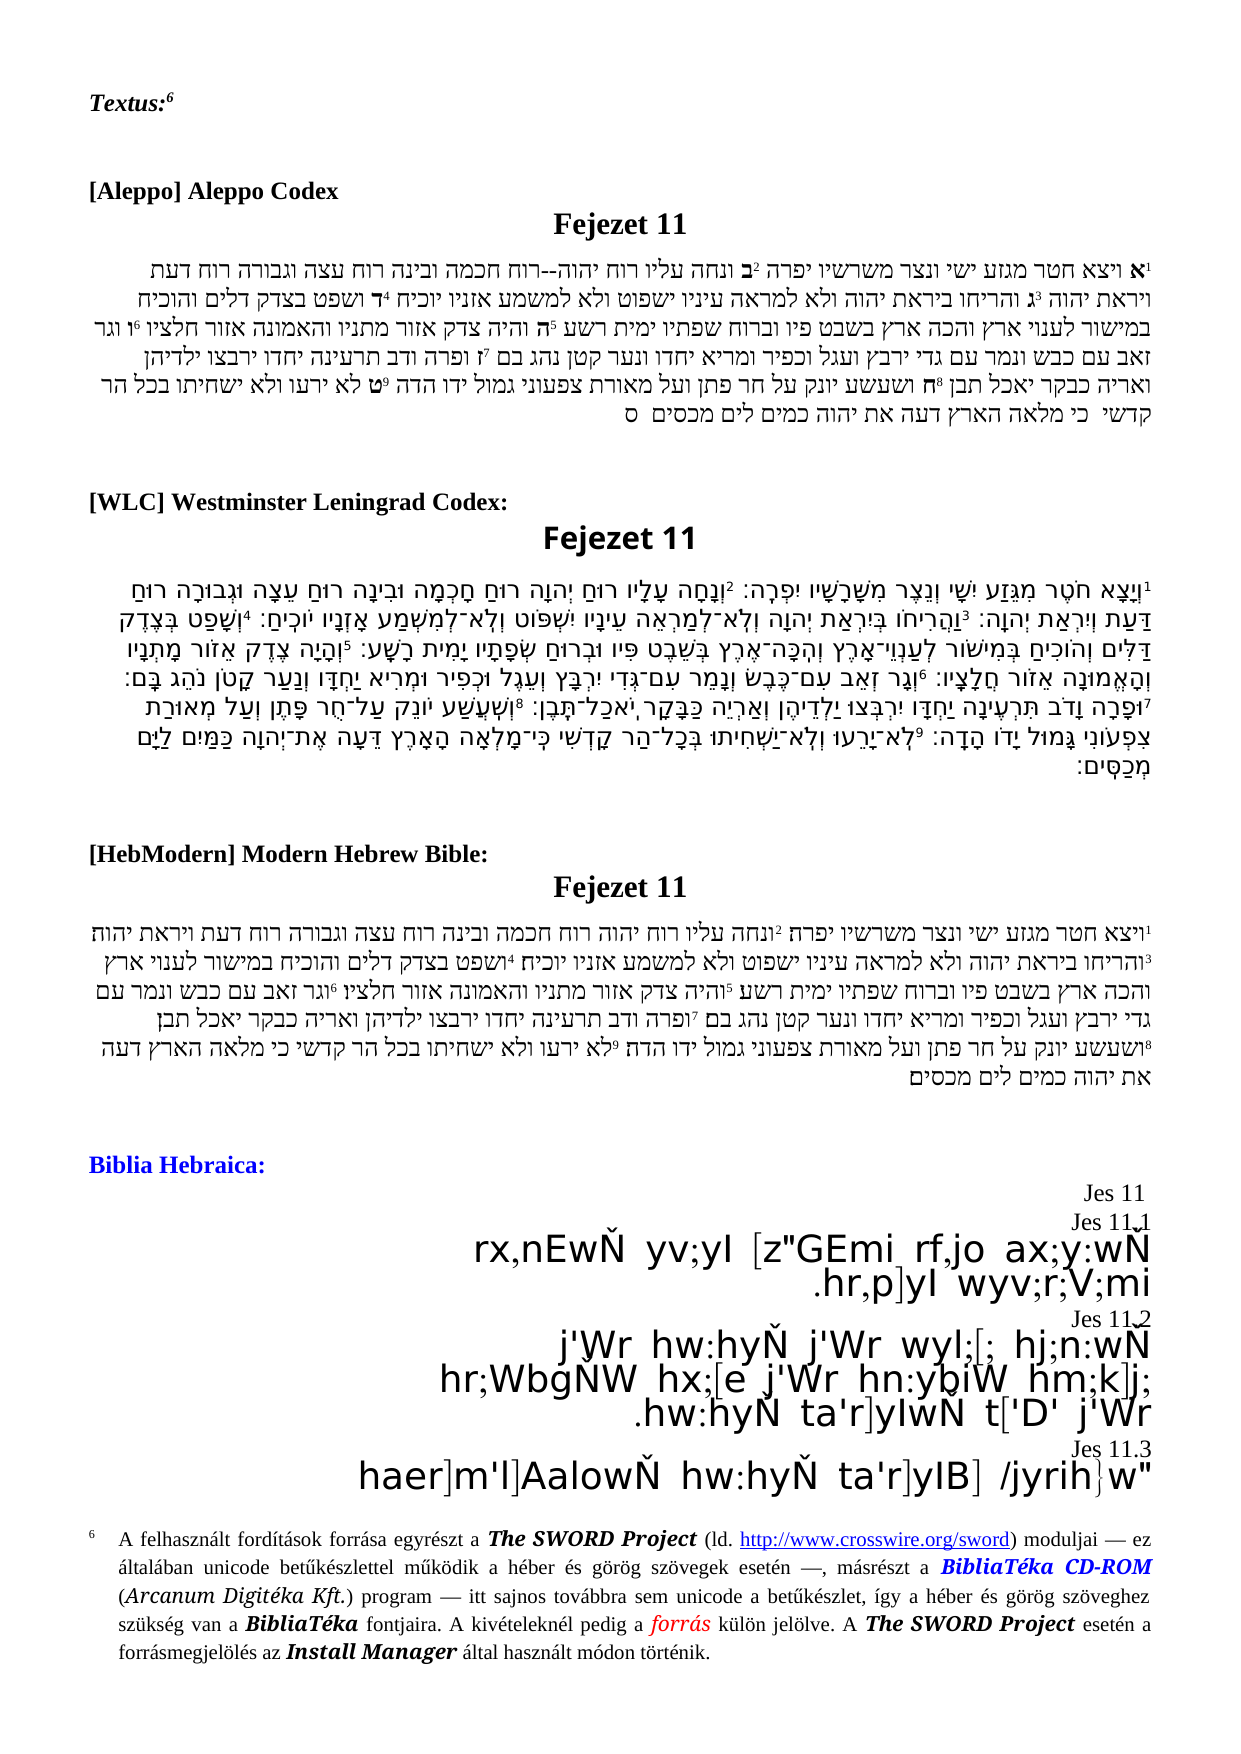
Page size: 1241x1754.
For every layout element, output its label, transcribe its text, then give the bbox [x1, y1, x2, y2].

text Jes 11 [88, 1178, 1152, 1207]
text haer]m'l]AalowŇ hw:hyŇ ta'r]yIB] /jyrih}w" [88, 1463, 1152, 1497]
text Fejezet 11 [88, 205, 1152, 241]
text [Aleppo] Aleppo Codex [88, 176, 1152, 205]
text 1ויצא חטר מגזע ישי ונצר משרשיו יפרה׃ 2ונחה עליו רוח יהוה רוח חכמה ובינה רוח עצה וגבורה רוח דעת ויראת יהוה׃ 3והריחו ביראת יהוה ולא למראה עיניו ישפוט ולא למשמע אזניו יוכיח׃ 4ושפט בצדק דלים והוכיח במישור לענוי ארץ והכה ארץ בשבט פיו וברוח שפתיו ימית רשע׃ 5והיה צדק אזור מתניו והאמונה אזור חלציו׃ 6וגר זאב עם כבש ונמר עם גדי ירבץ ועגל וכפיר ומריא יחדו ונער קטן נהג בם׃ 7ופרה ודב תרעינה יחדו ירבצו ילדיהן ואריה כבקר יאכל תבן׃ 8ושעשע יונק על חר פתן ועל מאורת צפעוני גמול ידו הדה׃ 9לא ירעו ולא ישחיתו בכל הר קדשי כי מלאה הארץ דעה את יהוה כמים לים מכסים׃ [88, 918, 1152, 1091]
text [HebModern] Modern Hebrew Bible: [88, 839, 1152, 868]
text hr;WbgŇW hx;[e j'Wr hn:ybiW hm;k]j; [88, 1367, 1152, 1401]
text Fejezet 11 [88, 868, 1152, 904]
text A felhasznált fordítások forrása egyrészt a The SWORD Project (ld. http://www.crosswire.org/sword) moduljai — ez általában unicode betűkészlettel működik a héber és görög szövegek esetén —, másrészt a BibliaTéka CD-ROM (Arcanum Digitéka Kft.) program — itt sajnos továbbra sem unicode a betűkészlet, így a héber és görög szöveghez szükség van a BibliaTéka fontjaira. A kivételeknél pedig a forrás külön jelölve. A The SWORD Project esetén a forrásmegjelölés az Install Manager által használt módon történik. [88, 1524, 1152, 1665]
text [WLC] Westminster Leningrad Codex: [88, 487, 1152, 516]
text 1וְיָצָא חֹטֶר מִגֵּזַע יִשָׁי וְנֵצֶר מִשָּׁרָשָׁיו יִפְרֶֽה׃ 2וְנָחָה עָלָיו רוּחַ יְהוָה רוּחַ חָכְמָה וּבִינָה רוּחַ עֵצָה וּגְבוּרָה רוּחַ דַּעַת וְיִרְאַת יְהוָֽה׃ 3וַהֲרִיחֹו בְּיִרְאַת יְהוָה וְלֹֽא־לְמַרְאֵה עֵינָיו יִשְׁפֹּוט וְלֹֽא־לְמִשְׁמַע אָזְנָיו יֹוכִֽיחַ׃ 4וְשָׁפַט בְּצֶדֶק דַּלִּים וְהֹוכִיחַ בְּמִישֹׁור לְעַנְוֵי־אָרֶץ וְהִֽכָּה־אֶרֶץ בְּשֵׁבֶט פִּיו וּבְרוּחַ שְׂפָתָיו יָמִית רָשָֽׁע׃ 5וְהָיָה צֶדֶק אֵזֹור מָתְנָיו וְהָאֱמוּנָה אֵזֹור חֲלָצָֽיו׃ 6וְגָר זְאֵב עִם־כֶּבֶשׂ וְנָמֵר עִם־גְּדִי יִרְבָּץ וְעֵגֶל וּכְפִיר וּמְרִיא יַחְדָּו וְנַעַר קָטֹן נֹהֵג בָּֽם׃ 7וּפָרָה וָדֹב תִּרְעֶינָה יַחְדָּו יִרְבְּצוּ יַלְדֵיהֶן וְאַרְיֵה כַּבָּקָר יֹֽאכַל־תֶּֽבֶן׃ 8וְשִֽׁעֲשַׁע יֹונֵק עַל־חֻר פָּתֶן וְעַל מְאוּרַת צִפְעֹונִי גָּמוּל יָדֹו הָדָֽה׃ 9לֹֽא־יָרֵעוּ וְלֹֽא־יַשְׁחִיתוּ בְּכָל־הַר קָדְשִׁי כִּֽי־מָלְאָה הָאָרֶץ דֵּעָה אֶת־יְהוָה כַּמַּיִם לַיָּם מְכַסִּֽים׃ [88, 575, 1152, 780]
text 1א ויצא חטר מגזע ישי ונצר משרשיו יפרה 2ב ונחה עליו רוח יהוה--רוח חכמה ובינה רוח עצה וגבורה רוח דעת ויראת יהוה 3ג והריחו ביראת יהוה ולא למראה עיניו ישפוט ולא למשמע אזניו יוכיח 4ד ושפט בצדק דלים והוכיח במישור לענוי ארץ והכה ארץ בשבט פיו וברוח שפתיו ימית רשע 5ה והיה צדק אזור מתניו והאמונה אזור חלציו 6ו וגר זאב עם כבש ונמר עם גדי ירבץ ועגל וכפיר ומריא יחדו ונער קטן נהג בם 7ז ופרה ודב תרעינה יחדו ירבצו ילדיהן ואריה כבקר יאכל תבן 8ח ושעשע יונק על חר פתן ועל מאורת צפעוני גמול ידו הדה 9ט לא ירעו ולא ישחיתו בכל הר קדשי כי מלאה הארץ דעה את יהוה כמים לים מכסים ס [88, 255, 1152, 428]
text .hw:hyŇ ta'r]yIwŇ t['D' j'Wr [88, 1401, 1152, 1434]
text Textus: [88, 88, 1152, 117]
text Fejezet 11 [88, 516, 1152, 558]
text Biblia Hebraica: [88, 1150, 1152, 1178]
text Jes 11.2 [88, 1304, 1152, 1333]
text .hr,p]yI wyv;r;V;mi [88, 1270, 1152, 1304]
text j'Wr hw:hyŇ j'Wr wyl;[; hj;n:wŇ [88, 1333, 1152, 1367]
text Jes 11.3 [88, 1434, 1152, 1463]
text rx,nEwŇ yv;yI [z"GEmi rf,jo ax;y:wŇ [88, 1236, 1152, 1270]
text Jes 11.1 [88, 1207, 1152, 1236]
